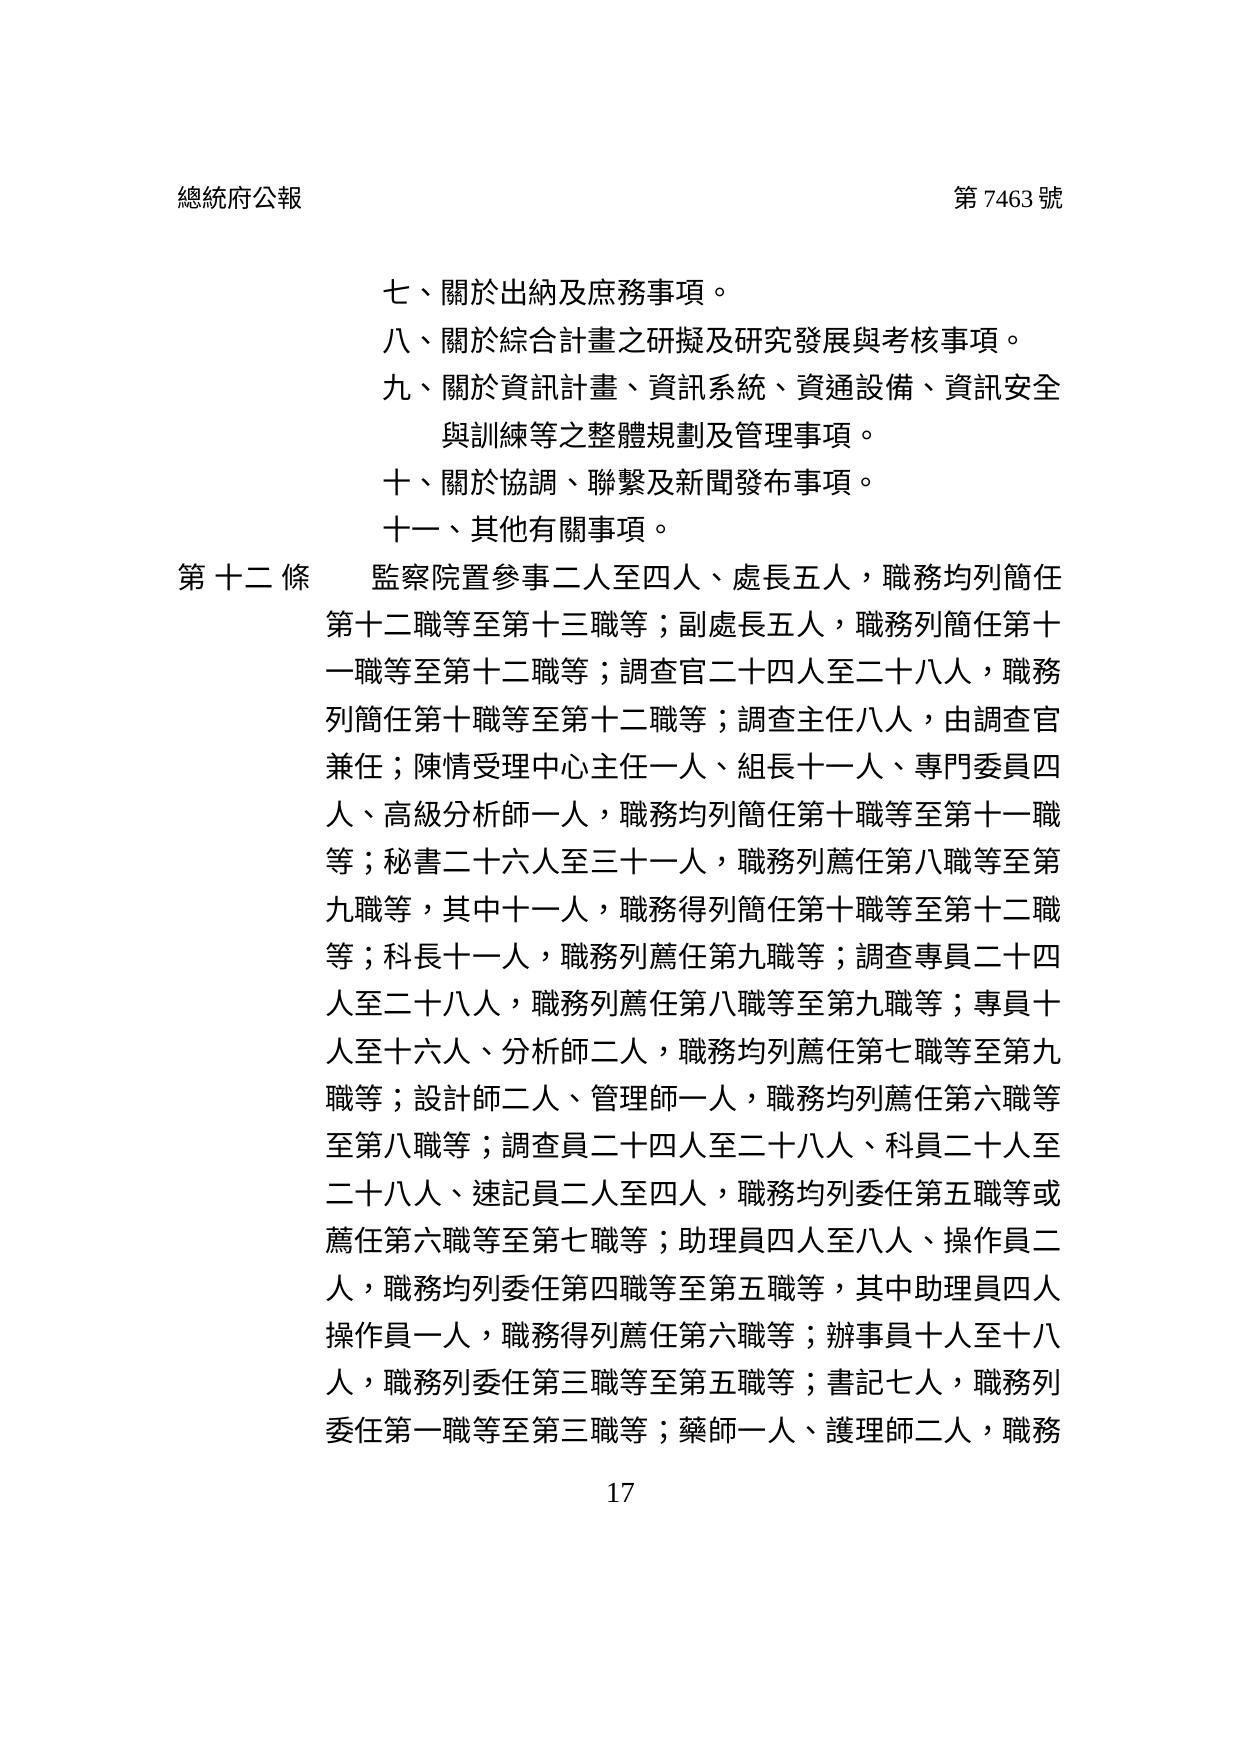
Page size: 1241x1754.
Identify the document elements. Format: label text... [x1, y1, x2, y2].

text 八、關於綜合計畫之研擬及研究發展與考核事項。 [382, 313, 1063, 361]
text 九、關於資訊計畫、資訊系統、資通設備、資訊安全與訓練等之整體規劃及管理事項。 [382, 361, 1063, 455]
text 第 十二 條 監察院置參事二人至四人、處長五人，職務均列簡任第十二職等至第十三職等；副處長五人，職務列簡任第十一職等至第十二職等；調查官二十四人至二十八人，職務列簡任第十職等至第十二職等；調查主任八人，由調查官兼任；陳情受理中心主任一人、組長十一人、專門委員四人、高級分析師一人，職務均列簡任第十職等至第十一職等；秘書二十六人至三十一人，職務列薦任第八職等至第九職等，其中十一人，職務得列簡任第十職等至第十二職等；科長十一人，職務列薦任第九職等；調查專員二十四人至二十八人，職務列薦任第八職等至第九職等；專員十人至十六人、分析師二人，職務均列薦任第七職等至第九職等；設計師二人、管理師一人，職務均列薦任第六職等至第八職等；調查員二十四人至二十八人、科員二十人至二十八人、速記員二人至四人，職務均列委任第五職等或薦任第六職等至第七職等；助理員四人至八人、操作員二人，職務均列委任第四職等至第五職等，其中助理員四人、操作員一人，職務得列薦任第六職等；辦事員十人至十八人，職務列委任第三職等至第五職等；書記七人，職務列委任第一職等至第三職等；藥師一人、護理師二人，職務均列師(三)級。 [177, 550, 1063, 1451]
text 十一、其他有關事項。 [382, 503, 1063, 550]
text 七、關於出納及庶務事項。 [382, 266, 1063, 313]
text 十、關於協調、聯繫及新聞發布事項。 [382, 455, 1063, 503]
